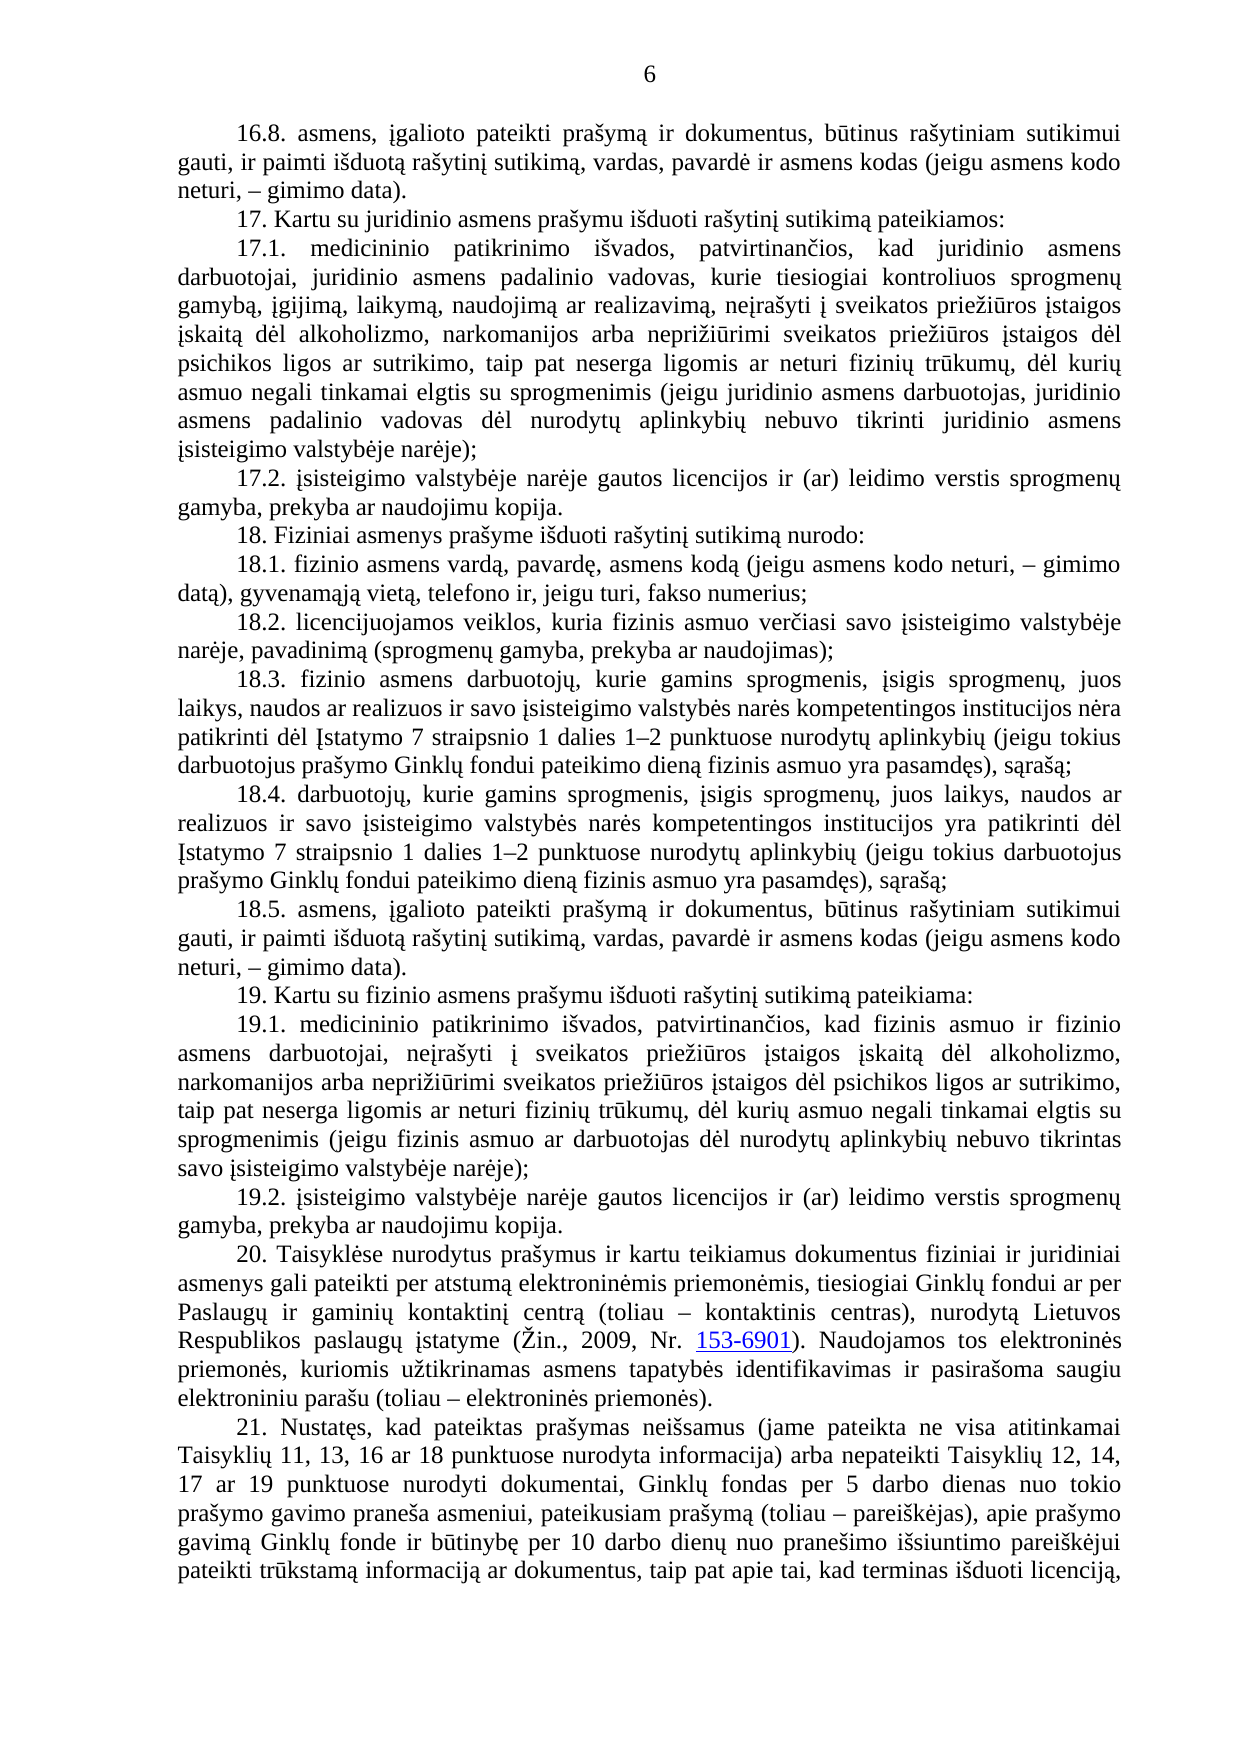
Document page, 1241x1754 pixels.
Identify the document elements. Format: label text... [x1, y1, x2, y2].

text 17.2. įsisteigimo valstybėje narėje gautos licencijos ir (ar) leidimo verstis sprogmenų gamyba, prekyba ar naudojimu kopija. [177, 463, 1122, 521]
text 18.3. fizinio asmens darbuotojų, kurie gamins sprogmenis, įsigis sprogmenų, juos laikys, naudos ar realizuos ir savo įsisteigimo valstybės narės kompetentingos institucijos nėra patikrinti dėl Įstatymo 7 straipsnio 1 dalies 1–2 punktuose nurodytų aplinkybių (jeigu tokius darbuotojus prašymo Ginklų fondui pateikimo dieną fizinis asmuo yra pasamdęs), sąrašą; [177, 664, 1122, 779]
text 17.1. medicininio patikrinimo išvados, patvirtinančios, kad juridinio asmens darbuotojai, juridinio asmens padalinio vadovas, kurie tiesiogiai kontroliuos sprogmenų gamybą, įgijimą, laikymą, naudojimą ar realizavimą, neįrašyti į sveikatos priežiūros įstaigos įskaitą dėl alkoholizmo, narkomanijos arba neprižiūrimi sveikatos priežiūros įstaigos dėl psichikos ligos ar sutrikimo, taip pat neserga ligomis ar neturi fizinių trūkumų, dėl kurių asmuo negali tinkamai elgtis su sprogmenimis (jeigu juridinio asmens darbuotojas, juridinio asmens padalinio vadovas dėl nurodytų aplinkybių nebuvo tikrinti juridinio asmens įsisteigimo valstybėje narėje); [177, 233, 1122, 463]
text 18.2. licencijuojamos veiklos, kuria fizinis asmuo verčiasi savo įsisteigimo valstybėje narėje, pavadinimą (sprogmenų gamyba, prekyba ar naudojimas); [177, 607, 1122, 664]
text 18. Fiziniai asmenys prašyme išduoti rašytinį sutikimą nurodo: [177, 521, 1122, 549]
text 19.1. medicininio patikrinimo išvados, patvirtinančios, kad fizinis asmuo ir fizinio asmens darbuotojai, neįrašyti į sveikatos priežiūros įstaigos įskaitą dėl alkoholizmo, narkomanijos arba neprižiūrimi sveikatos priežiūros įstaigos dėl psichikos ligos ar sutrikimo, taip pat neserga ligomis ar neturi fizinių trūkumų, dėl kurių asmuo negali tinkamai elgtis su sprogmenimis (jeigu fizinis asmuo ar darbuotojas dėl nurodytų aplinkybių nebuvo tikrintas savo įsisteigimo valstybėje narėje); [177, 1009, 1122, 1182]
text 20. Taisyklėse nurodytus prašymus ir kartu teikiamus dokumentus fiziniai ir juridiniai asmenys gali pateikti per atstumą elektroninėmis priemonėmis, tiesiogiai Ginklų fondui ar per Paslaugų ir gaminių kontaktinį centrą (toliau – kontaktinis centras), nurodytą Lietuvos Respublikos paslaugų įstatyme (Žin., 2009, Nr. 153-6901). Naudojamos tos elektroninės priemonės, kuriomis užtikrinamas asmens tapatybės identifikavimas ir pasirašoma saugiu elektroniniu parašu (toliau – elektroninės priemonės). [177, 1239, 1122, 1412]
text 19. Kartu su fizinio asmens prašymu išduoti rašytinį sutikimą pateikiama: [177, 981, 1122, 1009]
text 21. Nustatęs, kad pateiktas prašymas neišsamus (jame pateikta ne visa atitinkamai Taisyklių 11, 13, 16 ar 18 punktuose nurodyta informacija) arba nepateikti Taisyklių 12, 14, 17 ar 19 punktuose nurodyti dokumentai, Ginklų fondas per 5 darbo dienas nuo tokio prašymo gavimo praneša asmeniui, pateikusiam prašymą (toliau – pareiškėjas), apie prašymo gavimą Ginklų fonde ir būtinybę per 10 darbo dienų nuo pranešimo išsiuntimo pareiškėjui pateikti trūkstamą informaciją ar dokumentus, taip pat apie tai, kad terminas išduoti licenciją, [177, 1412, 1122, 1584]
text 18.5. asmens, įgalioto pateikti prašymą ir dokumentus, būtinus rašytiniam sutikimui gauti, ir paimti išduotą rašytinį sutikimą, vardas, pavardė ir asmens kodas (jeigu asmens kodo neturi, – gimimo data). [177, 894, 1122, 981]
text 18.4. darbuotojų, kurie gamins sprogmenis, įsigis sprogmenų, juos laikys, naudos ar realizuos ir savo įsisteigimo valstybės narės kompetentingos institucijos yra patikrinti dėl Įstatymo 7 straipsnio 1 dalies 1–2 punktuose nurodytų aplinkybių (jeigu tokius darbuotojus prašymo Ginklų fondui pateikimo dieną fizinis asmuo yra pasamdęs), sąrašą; [177, 779, 1122, 894]
text 18.1. fizinio asmens vardą, pavardę, asmens kodą (jeigu asmens kodo neturi, – gimimo datą), gyvenamąją vietą, telefono ir, jeigu turi, fakso numerius; [177, 549, 1122, 607]
text 16.8. asmens, įgalioto pateikti prašymą ir dokumentus, būtinus rašytiniam sutikimui gauti, ir paimti išduotą rašytinį sutikimą, vardas, pavardė ir asmens kodas (jeigu asmens kodo neturi, – gimimo data). [177, 118, 1122, 204]
text 17. Kartu su juridinio asmens prašymu išduoti rašytinį sutikimą pateikiamos: [177, 204, 1122, 233]
text 19.2. įsisteigimo valstybėje narėje gautos licencijos ir (ar) leidimo verstis sprogmenų gamyba, prekyba ar naudojimu kopija. [177, 1182, 1122, 1239]
